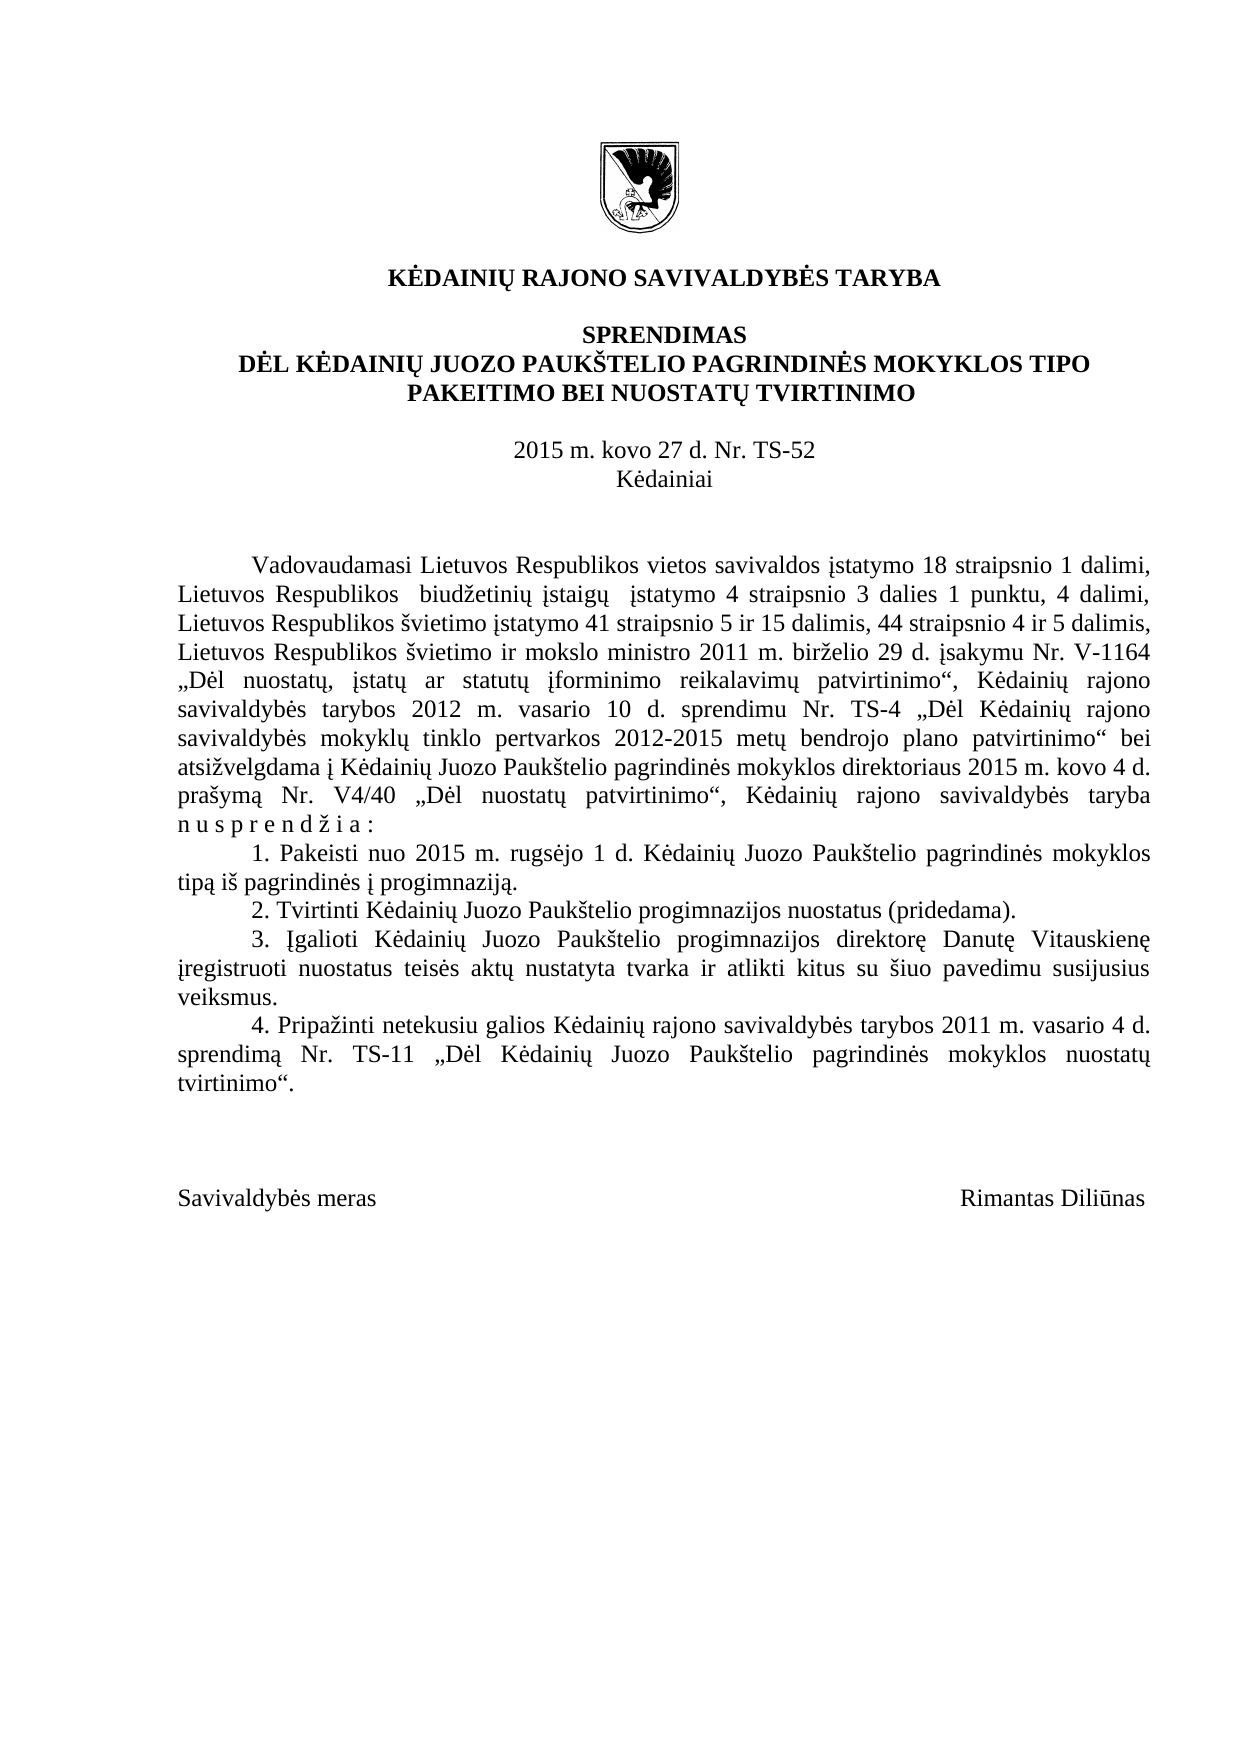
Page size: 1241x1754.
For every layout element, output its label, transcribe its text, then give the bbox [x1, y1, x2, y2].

text Kėdainiai [177, 464, 1152, 493]
text Vadovaudamasi Lietuvos Respublikos vietos savivaldos įstatymo 18 straipsnio 1 dalimi, Lietuvos Respublikos biudžetinių įstaigų įstatymo 4 straipsnio 3 dalies 1 punktu, 4 dalimi, Lietuvos Respublikos švietimo įstatymo 41 straipsnio 5 ir 15 dalimis, 44 straipsnio 4 ir 5 dalimis, Lietuvos Respublikos švietimo ir mokslo ministro 2011 m. birželio 29 d. įsakymu Nr. V-1164 „Dėl nuostatų, įstatų ar statutų įforminimo reikalavimų patvirtinimo“, Kėdainių rajono savivaldybės tarybos 2012 m. vasario 10 d. sprendimu Nr. TS-4 „Dėl Kėdainių rajono savivaldybės mokyklų tinklo pertvarkos 2012-2015 metų bendrojo plano patvirtinimo“ bei atsižvelgdama į Kėdainių Juozo Paukštelio pagrindinės mokyklos direktoriaus 2015 m. kovo 4 d. prašymą Nr. V4/40 „Dėl nuostatų patvirtinimo“, Kėdainių rajono savivaldybės taryba nusprendžia: [177, 550, 1152, 838]
text 2015 m. kovo 27 d. Nr. TS-52 [177, 435, 1152, 464]
text 3. Įgalioti Kėdainių Juozo Paukštelio progimnazijos direktorę Danutę Vitauskienę įregistruoti nuostatus teisės aktų nustatyta tvarka ir atlikti kitus su šiuo pavedimu susijusius veiksmus. [177, 924, 1152, 1010]
text 1. Pakeisti nuo 2015 m. rugsėjo 1 d. Kėdainių Juozo Paukštelio pagrindinės mokyklos tipą iš pagrindinės į progimnaziją. [177, 838, 1152, 895]
text SPRENDIMAS [177, 320, 1152, 349]
text Savivaldybės meras Rimantas Diliūnas [177, 1183, 1152, 1212]
text 2. Tvirtinti Kėdainių Juozo Paukštelio progimnazijos nuostatus (pridedama). [177, 895, 1152, 924]
text 4. Pripažinti netekusiu galios Kėdainių rajono savivaldybės tarybos 2011 m. vasario 4 d. sprendimą Nr. TS-11 „Dėl Kėdainių Juozo Paukštelio pagrindinės mokyklos nuostatų tvirtinimo“. [177, 1010, 1152, 1097]
text DĖL KĖDAINIŲ Juozo Paukštelio PAGRINDINĖS MOKYKLOS TIPO PAKEITIMO BEI NUOSTATŲ TVIRTINIMO [177, 349, 1152, 407]
text kėdainių rajono savivaldybėS TARYBA [177, 263, 1152, 292]
